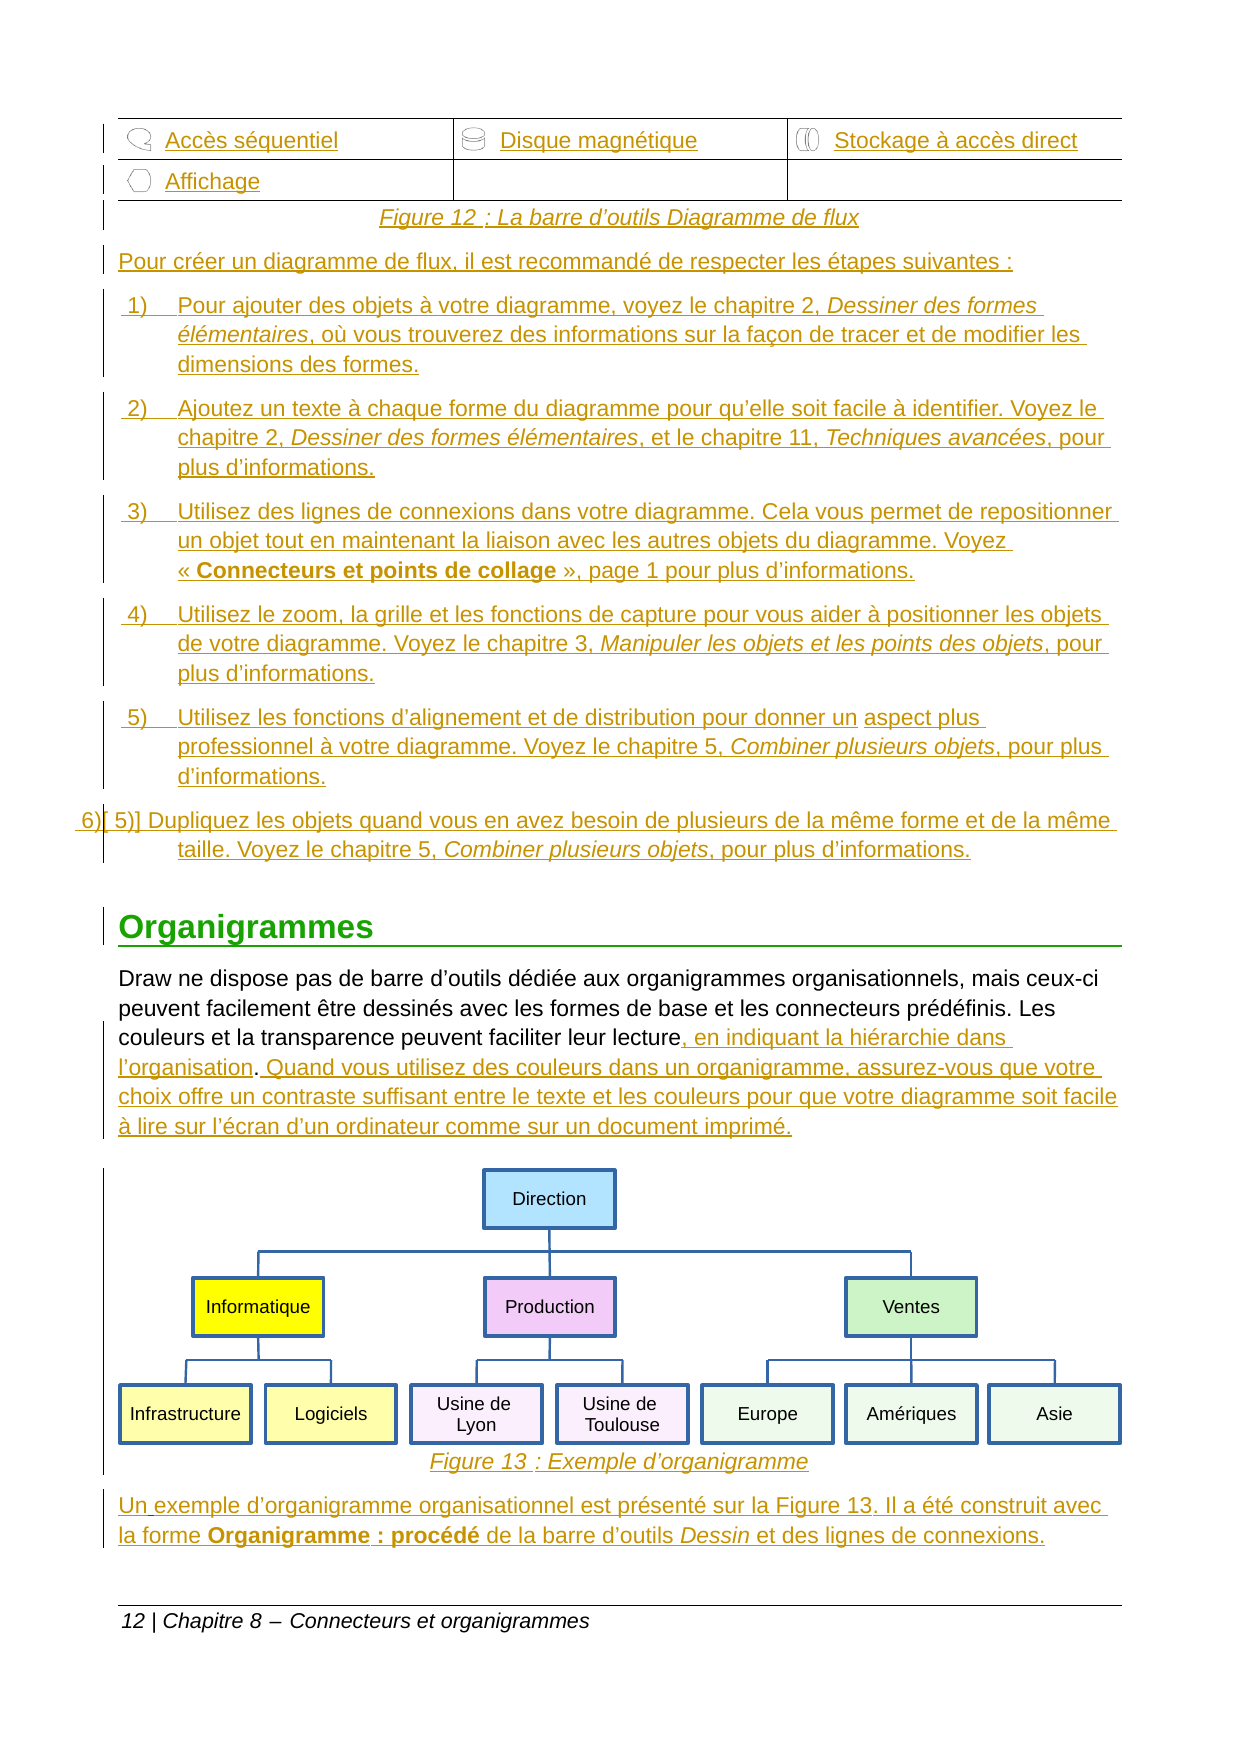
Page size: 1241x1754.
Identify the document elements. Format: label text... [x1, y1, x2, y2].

text Un exemple d’organigramme organisationnel est présenté sur la Figure 13. Il a été construit avec la forme Organigramme : procédé de la barre d’outils Dessin et des lignes de connexions. [118, 1489, 1122, 1548]
table_cell [118, 119, 159, 159]
table_cell [788, 119, 828, 159]
subtitle Organigrammes [118, 907, 1122, 945]
picture [123, 165, 153, 195]
list Ajoutez un texte à chaque forme du diagramme pour qu’elle soit facile à identifier. Voyez le chapitre 2, Dessiner des formes élémentaires, et le chapitre 11, Techniques avancées, pour plus d’informations. [148, 392, 1122, 480]
text Figure 12 : La barre d’outils Diagramme de flux [118, 201, 1122, 230]
list Utilisez le zoom, la grille et les fonctions de capture pour vous aider à positionner les objets de votre diagramme. Voyez le chapitre 3, Manipuler les objets et les points des objets, pour plus d’informations. [148, 598, 1122, 686]
table_cell Affichage [159, 160, 453, 200]
list Pour ajouter des objets à votre diagramme, voyez le chapitre 2, Dessiner des formes élémentaires, où vous trouverez des informations sur la façon de tracer et de modifier les dimensions des formes. [148, 289, 1122, 377]
list Utilisez les fonctions d’alignement et de distribution pour donner un aspect plus professionnel à votre diagramme. Voyez le chapitre 5, Combiner plusieurs objets, pour plus d’informations. [148, 701, 1122, 789]
table_cell [494, 160, 787, 200]
table_cell [454, 119, 494, 159]
list Dupliquez les objets quand vous en avez besoin de plusieurs de la même forme et de la même taille. Voyez le chapitre 5, Combiner plusieurs objets, pour plus d’informations. [148, 804, 1122, 863]
text Draw ne dispose pas de barre d’outils dédiée aux organigrammes organisationnels, mais ceux-ci peuvent facilement être dessinés avec les formes de base et les connecteurs prédéfinis. Les couleurs et la transparence peuvent faciliter leur lecture, en indiquant la hiérarchie dans l’organisation. Quand vous utilisez des couleurs dans un organigramme, assurez-vous que votre choix offre un contraste suffisant entre le texte et les couleurs pour que votre diagramme soit facile à lire sur l’écran d’un ordinateur comme sur un document imprimé. [118, 962, 1122, 1139]
list Utilisez des lignes de connexions dans votre diagramme. Cela vous permet de repositionner un objet tout en maintenant la liaison avec les autres objets du diagramme. Voyez « Connecteurs et points de collage », page 1 pour plus d’informations. [148, 495, 1122, 583]
picture [123, 124, 153, 154]
picture [458, 124, 488, 154]
text Figure 13 : Exemple d’organigramme [118, 1445, 1122, 1474]
text Pour créer un diagramme de flux, il est recommandé de respecter les étapes suivantes : [118, 244, 1122, 274]
picture [792, 124, 822, 154]
table_cell Accès séquentiel [159, 119, 453, 159]
table_cell Stockage à accès direct [829, 119, 1122, 159]
table_cell [454, 160, 494, 200]
table_cell [829, 160, 1122, 200]
table_cell [788, 160, 828, 200]
table_cell Disque magnétique [494, 119, 787, 159]
table_cell [118, 160, 159, 200]
